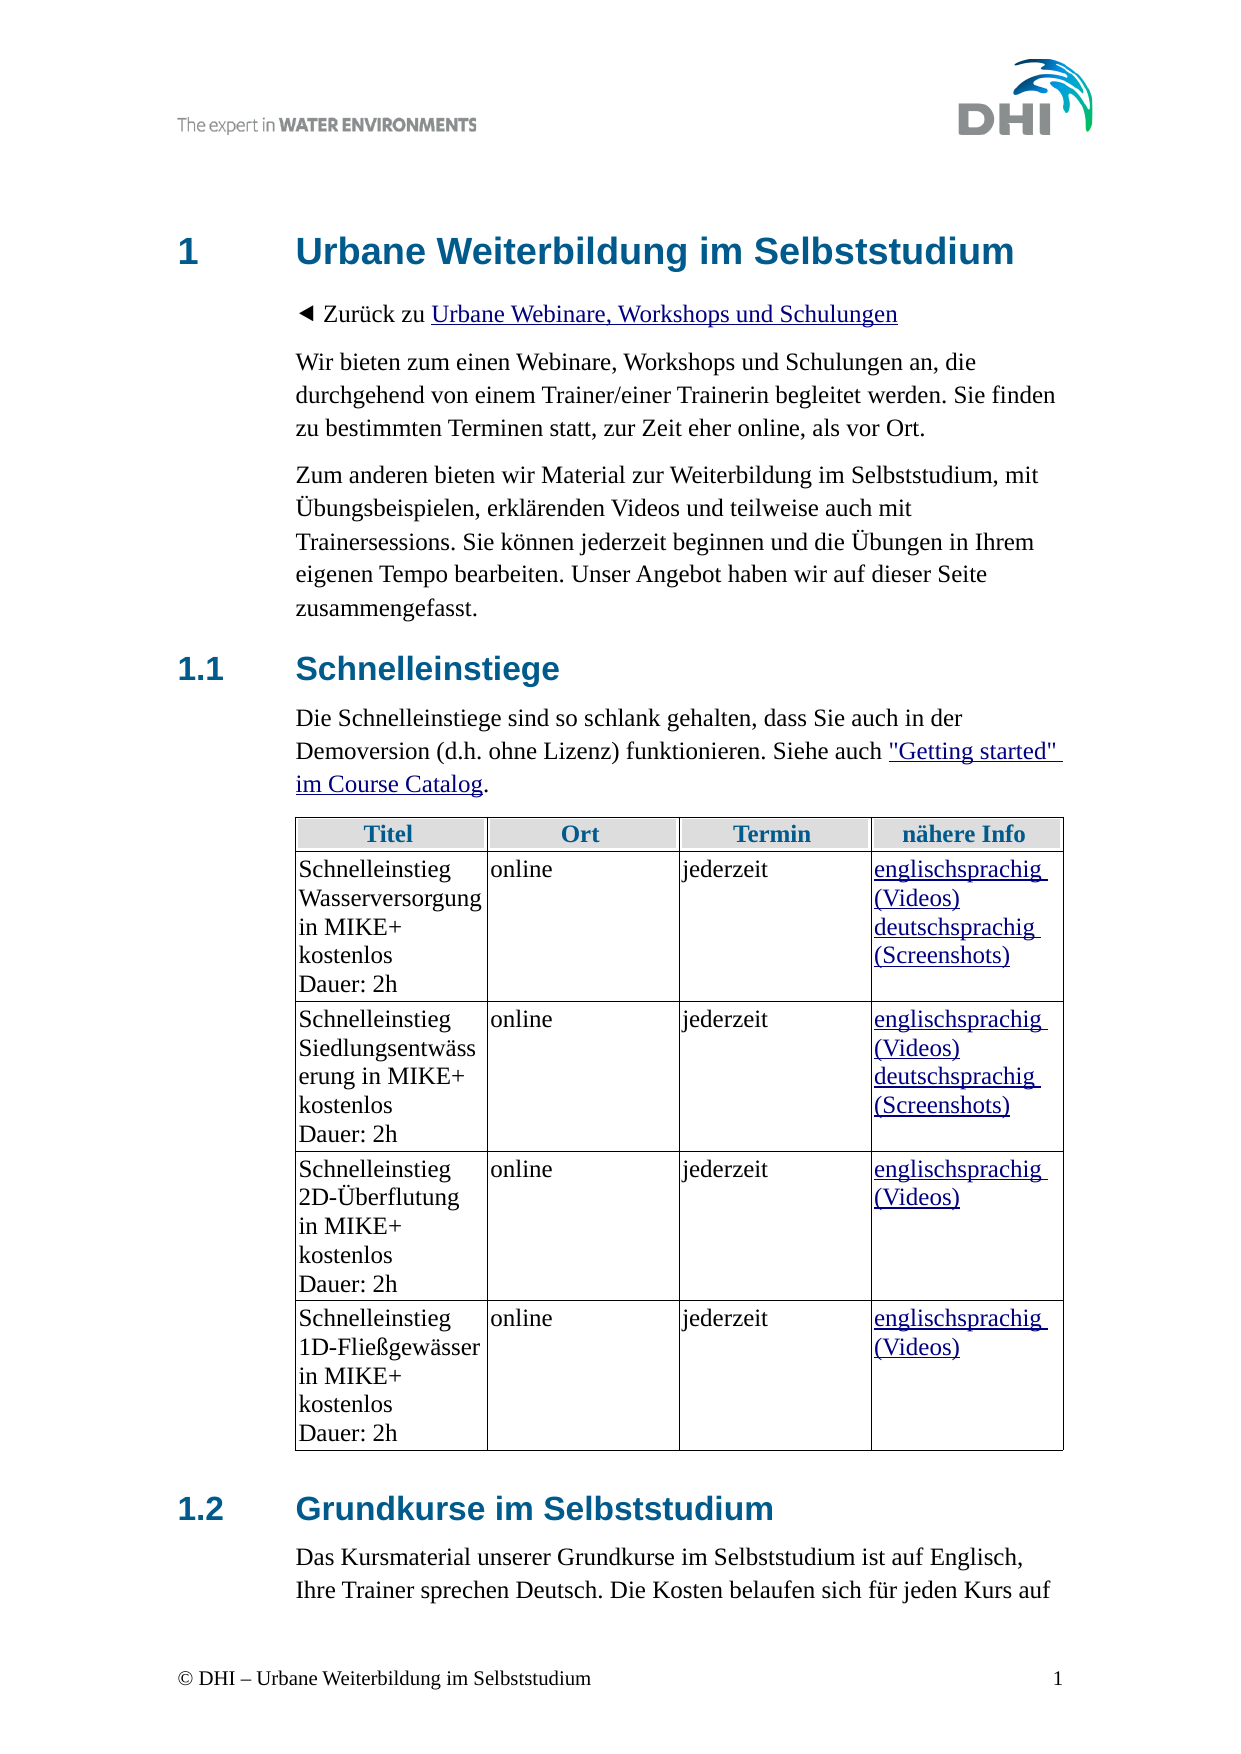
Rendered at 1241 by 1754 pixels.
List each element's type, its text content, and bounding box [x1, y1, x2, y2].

table_cell online [488, 1301, 679, 1450]
subtitle Grundkurse im Selbststudium [177, 1488, 1063, 1527]
table_cell jederzeit [680, 1152, 871, 1300]
picture [177, 117, 477, 135]
table_header nähere Info [872, 818, 1063, 851]
text Die Schnelleinstiege sind so schlank gehalten, dass Sie auch in der Demoversion (d.h. ohne Lizenz) funktionieren. Siehe auch "Getting started" im Course Catalog. [295, 703, 1063, 797]
subtitle Urbane Weiterbildung im Selbststudium [177, 229, 1063, 272]
table_header Titel [296, 818, 487, 851]
table_cell englischsprachig (Videos) deutschsprachig (Screenshots) [872, 852, 1063, 1001]
table_cell online [488, 852, 679, 1001]
picture [958, 59, 1093, 135]
table_cell englischsprachig (Videos) deutschsprachig (Screenshots) [872, 1002, 1063, 1151]
table_cell Schnelleinstieg 2D-Überflutung in MIKE+ kostenlos Dauer: 2h [296, 1152, 487, 1300]
table_cell Schnelleinstieg 1D-Fließgewässer in MIKE+ kostenlos Dauer: 2h [296, 1301, 487, 1450]
table_cell jederzeit [680, 1002, 871, 1151]
table_cell Schnelleinstieg Siedlungsentwässerung in MIKE+ kostenlos Dauer: 2h [296, 1002, 487, 1151]
table_header Termin [680, 818, 871, 851]
table_header Ort [488, 818, 679, 851]
table_cell englischsprachig (Videos) [872, 1301, 1063, 1450]
table_cell online [488, 1152, 679, 1300]
table_cell Schnelleinstieg Wasserversorgung in MIKE+ kostenlos Dauer: 2h [296, 852, 487, 1001]
text Das Kursmaterial unserer Grundkurse im Selbststudium ist auf Englisch, Ihre Trainer sprechen Deutsch. Die Kosten belaufen sich für jeden Kurs auf [295, 1542, 1063, 1604]
text ⯇ Zurück zu Urbane Webinare, Workshops und Schulungen [295, 299, 1063, 328]
table_cell online [488, 1002, 679, 1151]
table_cell jederzeit [680, 852, 871, 1001]
subtitle Schnelleinstiege [177, 649, 1063, 688]
text Wir bieten zum einen Webinare, Workshops und Schulungen an, die durchgehend von einem Trainer/einer Trainerin begleitet werden. Sie finden zu bestimmten Terminen statt, zur Zeit eher online, als vor Ort. [295, 347, 1063, 441]
text Zum anderen bieten wir Material zur Weiterbildung im Selbststudium, mit Übungsbeispielen, erklärenden Videos und teilweise auch mit Trainersessions. Sie können jederzeit beginnen und die Übungen in Ihrem eigenen Tempo bearbeiten. Unser Angebot haben wir auf dieser Seite zusammengefasst. [295, 461, 1063, 621]
table_cell englischsprachig (Videos) [872, 1152, 1063, 1300]
table_cell jederzeit [680, 1301, 871, 1450]
